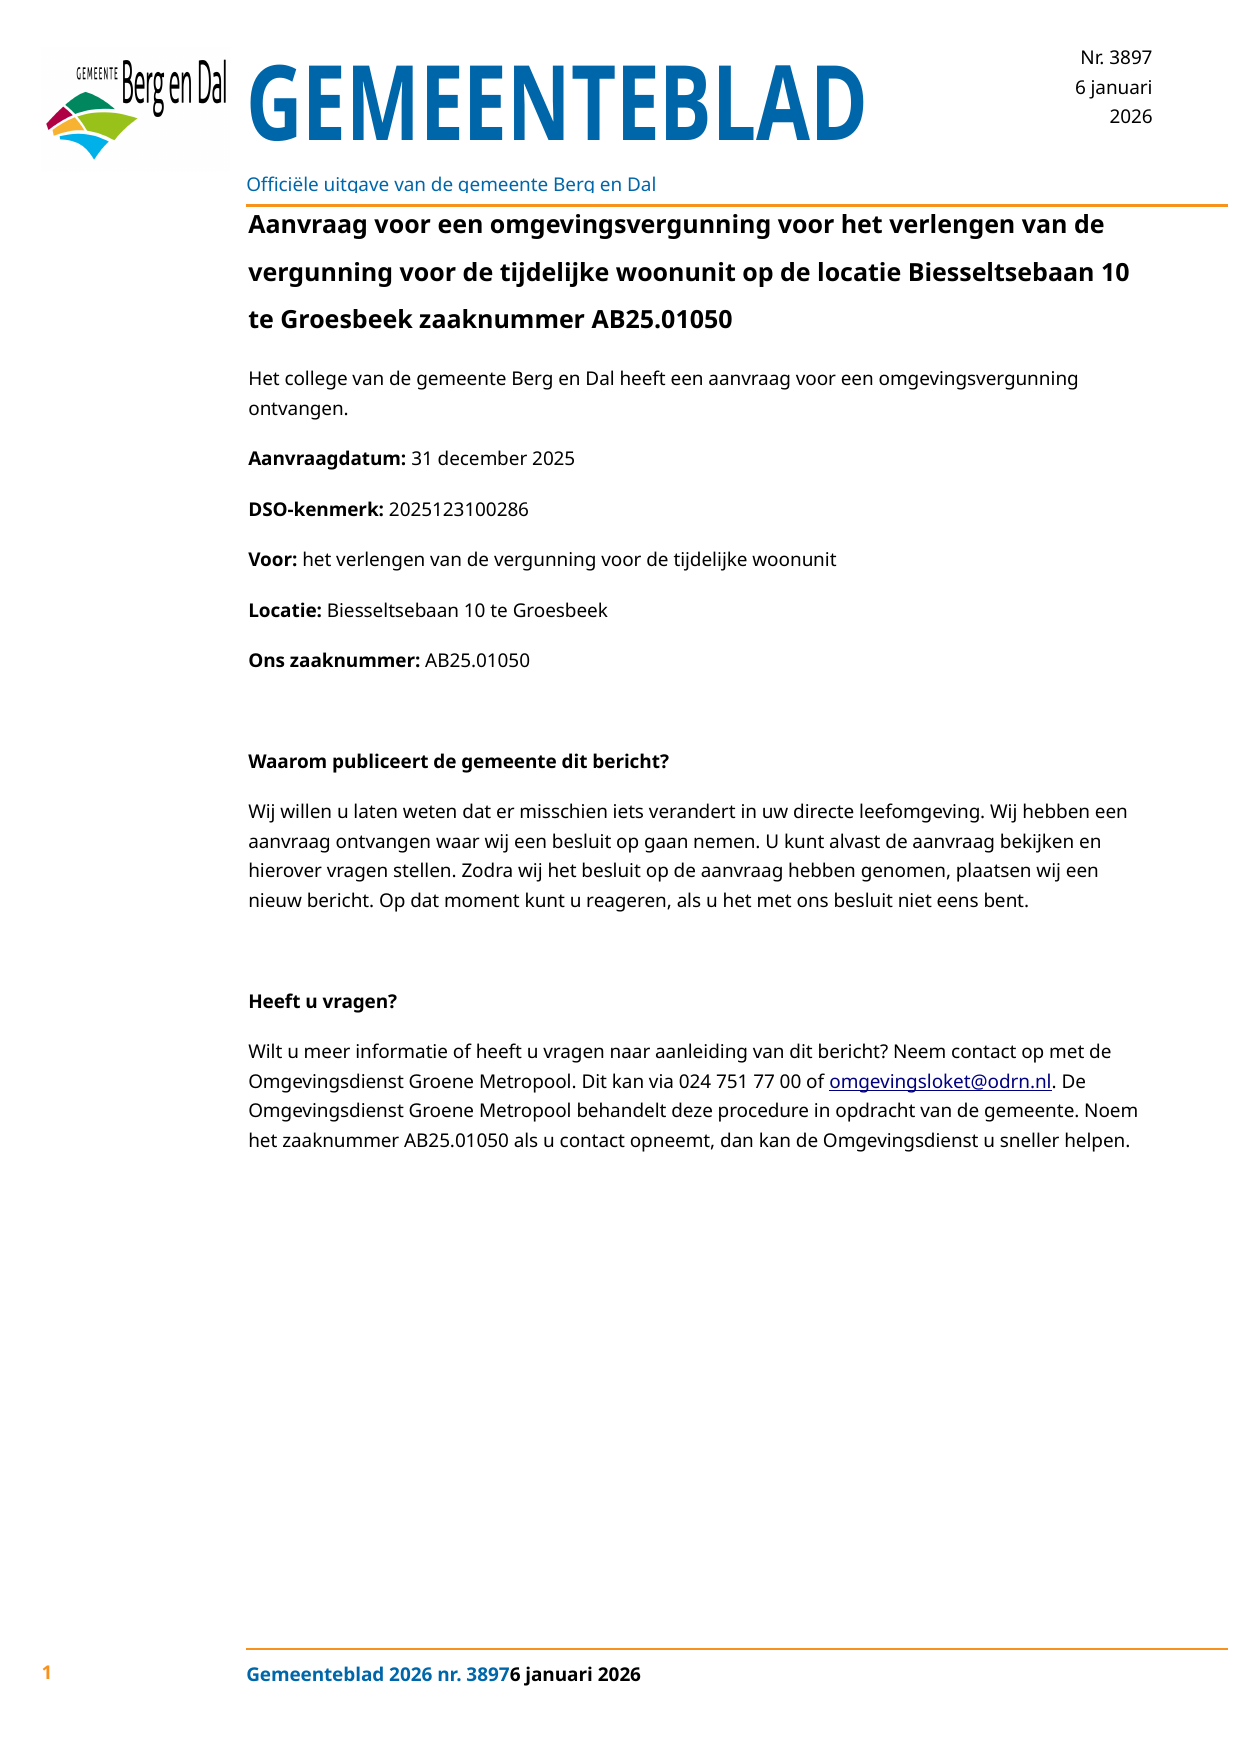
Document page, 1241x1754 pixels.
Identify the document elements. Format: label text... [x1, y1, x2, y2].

picture [41, 47, 231, 172]
text Aanvraag voor een omgevingsvergunning voor het verlengen van de vergunning voor de tijdelijke woonunit op de locatie Biesseltsebaan 10 te Groesbeek zaaknummer AB25.01050 [248, 207, 1152, 336]
text Waarom publiceert de gemeente dit bericht? [248, 748, 1152, 774]
text Wij willen u laten weten dat er misschien iets verandert in uw directe leefomgeving. Wij hebben een aanvraag ontvangen waar wij een besluit op gaan nemen. U kunt alvast de aanvraag bekijken en hierover vragen stellen. Zodra wij het besluit op de aanvraag hebben genomen, plaatsen wij een nieuw bericht. Op dat moment kunt u reageren, als u het met ons besluit niet eens bent. [248, 798, 1152, 913]
text Het college van de gemeente Berg en Dal heeft een aanvraag voor een omgevingsvergunning ontvangen. [248, 366, 1152, 421]
text Heeft u vragen? [248, 988, 1152, 1014]
text Locatie: Biesseltsebaan 10 te Groesbeek [248, 597, 1152, 622]
text Ons zaaknummer: AB25.01050 [248, 647, 1152, 673]
text Wilt u meer informatie of heeft u vragen naar aanleiding van dit bericht? Neem contact op met de Omgevingsdienst Groene Metropool. Dit kan via 024 751 77 00 of omgevingsloket@odrn.nl. De Omgevingsdienst Groene Metropool behandelt deze procedure in opdracht van de gemeente. Noem het zaaknummer AB25.01050 als u contact opneemt, dan kan de Omgevingsdienst u sneller helpen. [248, 1038, 1152, 1153]
text Aanvraagdatum: 31 december 2025 [248, 446, 1152, 471]
text DSO-kenmerk: 2025123100286 [248, 496, 1152, 522]
text Voor: het verlengen van de vergunning voor de tijdelijke woonunit [248, 546, 1152, 572]
